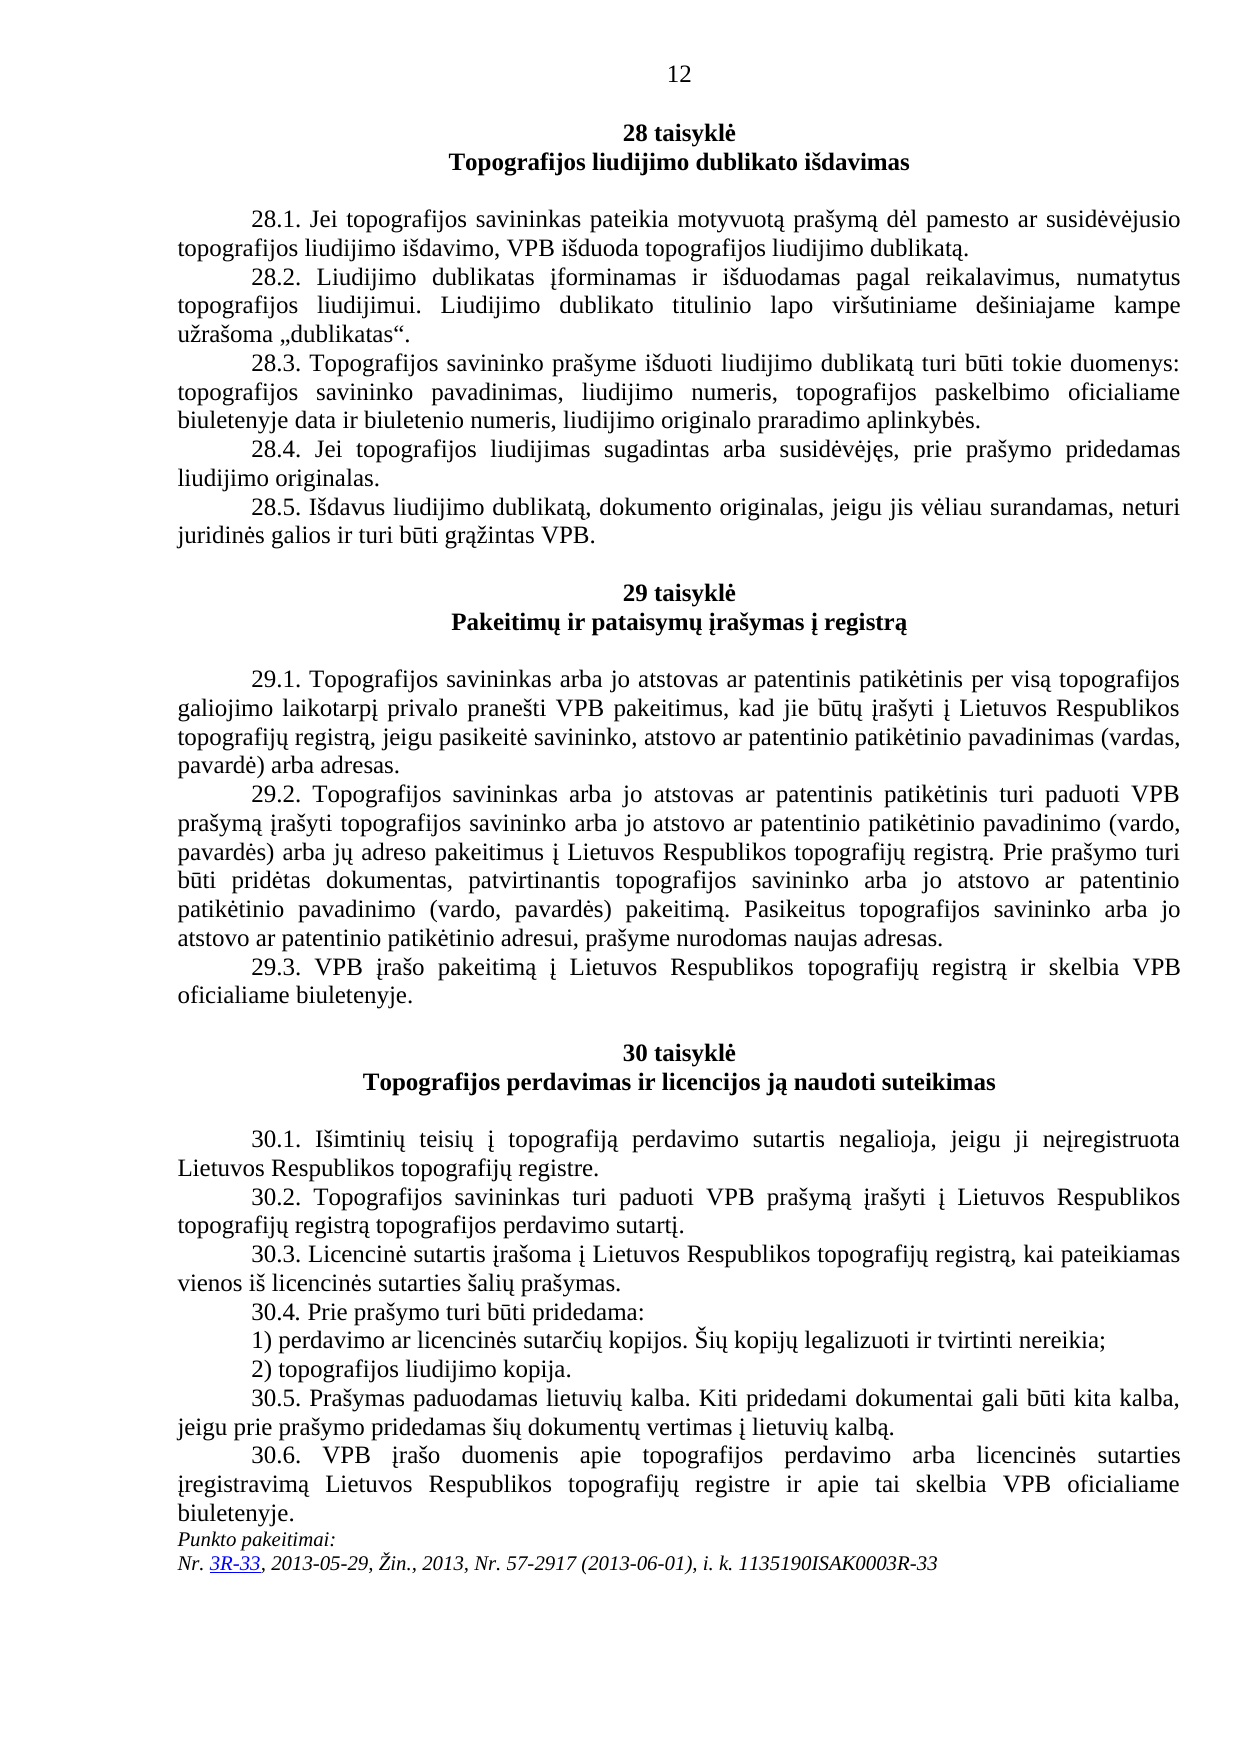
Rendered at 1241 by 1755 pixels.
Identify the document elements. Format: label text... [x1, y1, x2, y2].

text 28.5. Išdavus liudijimo dublikatą, dokumento originalas, jeigu jis vėliau surandamas, neturi juridinės galios ir turi būti grąžintas VPB. [177, 492, 1181, 549]
text 30.6. VPB įrašo duomenis apie topografijos perdavimo arba licencinės sutarties įregistravimą Lietuvos Respublikos topografijų registre ir apie tai skelbia VPB oficialiame biuletenyje. [177, 1441, 1181, 1527]
text 30.3. Licencinė sutartis įrašoma į Lietuvos Respublikos topografijų registrą, kai pateikiamas vienos iš licencinės sutarties šalių prašymas. [177, 1239, 1181, 1297]
text Nr. 3R-33, 2013-05-29, Žin., 2013, Nr. 57-2917 (2013-06-01), i. k. 1135190ISAK0003R-33 [177, 1551, 1181, 1575]
text 1) perdavimo ar licencinės sutarčių kopijos. Šių kopijų legalizuoti ir tvirtinti nereikia; [177, 1326, 1181, 1354]
text 30.1. Išimtinių teisių į topografiją perdavimo sutartis negalioja, jeigu ji neįregistruota Lietuvos Respublikos topografijų registre. [177, 1124, 1181, 1182]
text Punkto pakeitimai: [177, 1527, 1181, 1551]
text 29.2. Topografijos savininkas arba jo atstovas ar patentinis patikėtinis turi paduoti VPB prašymą įrašyti topografijos savininko arba jo atstovo ar patentinio patikėtinio pavadinimo (vardo, pavardės) arba jų adreso pakeitimus į Lietuvos Respublikos topografijų registrą. Prie prašymo turi būti pridėtas dokumentas, patvirtinantis topografijos savininko arba jo atstovo ar patentinio patikėtinio pavadinimo (vardo, pavardės) pakeitimą. Pasikeitus topografijos savininko arba jo atstovo ar patentinio patikėtinio adresui, prašyme nurodomas naujas adresas. [177, 779, 1181, 952]
text 28.3. Topografijos savininko prašyme išduoti liudijimo dublikatą turi būti tokie duomenys: topografijos savininko pavadinimas, liudijimo numeris, topografijos paskelbimo oficialiame biuletenyje data ir biuletenio numeris, liudijimo originalo praradimo aplinkybės. [177, 348, 1181, 434]
text 30.5. Prašymas paduodamas lietuvių kalba. Kiti pridedami dokumentai gali būti kita kalba, jeigu prie prašymo pridedamas šių dokumentų vertimas į lietuvių kalbą. [177, 1383, 1181, 1441]
text 2) topografijos liudijimo kopija. [177, 1354, 1181, 1383]
text 28 taisyklė [177, 118, 1181, 147]
text 28.1. Jei topografijos savininkas pateikia motyvuotą prašymą dėl pamesto ar susidėvėjusio topografijos liudijimo išdavimo, VPB išduoda topografijos liudijimo dublikatą. [177, 204, 1181, 262]
text 30 taisyklė [177, 1038, 1181, 1067]
text Pakeitimų ir pataisymų įrašymas į registrą [177, 607, 1181, 636]
text 29.3. VPB įrašo pakeitimą į Lietuvos Respublikos topografijų registrą ir skelbia VPB oficialiame biuletenyje. [177, 952, 1181, 1009]
text Topografijos perdavimas ir licencijos ją naudoti suteikimas [177, 1067, 1181, 1096]
text 28.4. Jei topografijos liudijimas sugadintas arba susidėvėjęs, prie prašymo pridedamas liudijimo originalas. [177, 434, 1181, 492]
text 29 taisyklė [177, 578, 1181, 607]
text 28.2. Liudijimo dublikatas įforminamas ir išduodamas pagal reikalavimus, numatytus topografijos liudijimui. Liudijimo dublikato titulinio lapo viršutiniame dešiniajame kampe užrašoma „dublikatas“. [177, 262, 1181, 348]
text 30.4. Prie prašymo turi būti pridedama: [177, 1297, 1181, 1326]
text Topografijos liudijimo dublikato išdavimas [177, 147, 1181, 176]
text 29.1. Topografijos savininkas arba jo atstovas ar patentinis patikėtinis per visą topografijos galiojimo laikotarpį privalo pranešti VPB pakeitimus, kad jie būtų įrašyti į Lietuvos Respublikos topografijų registrą, jeigu pasikeitė savininko, atstovo ar patentinio patikėtinio pavadinimas (vardas, pavardė) arba adresas. [177, 664, 1181, 779]
text 30.2. Topografijos savininkas turi paduoti VPB prašymą įrašyti į Lietuvos Respublikos topografijų registrą topografijos perdavimo sutartį. [177, 1182, 1181, 1239]
